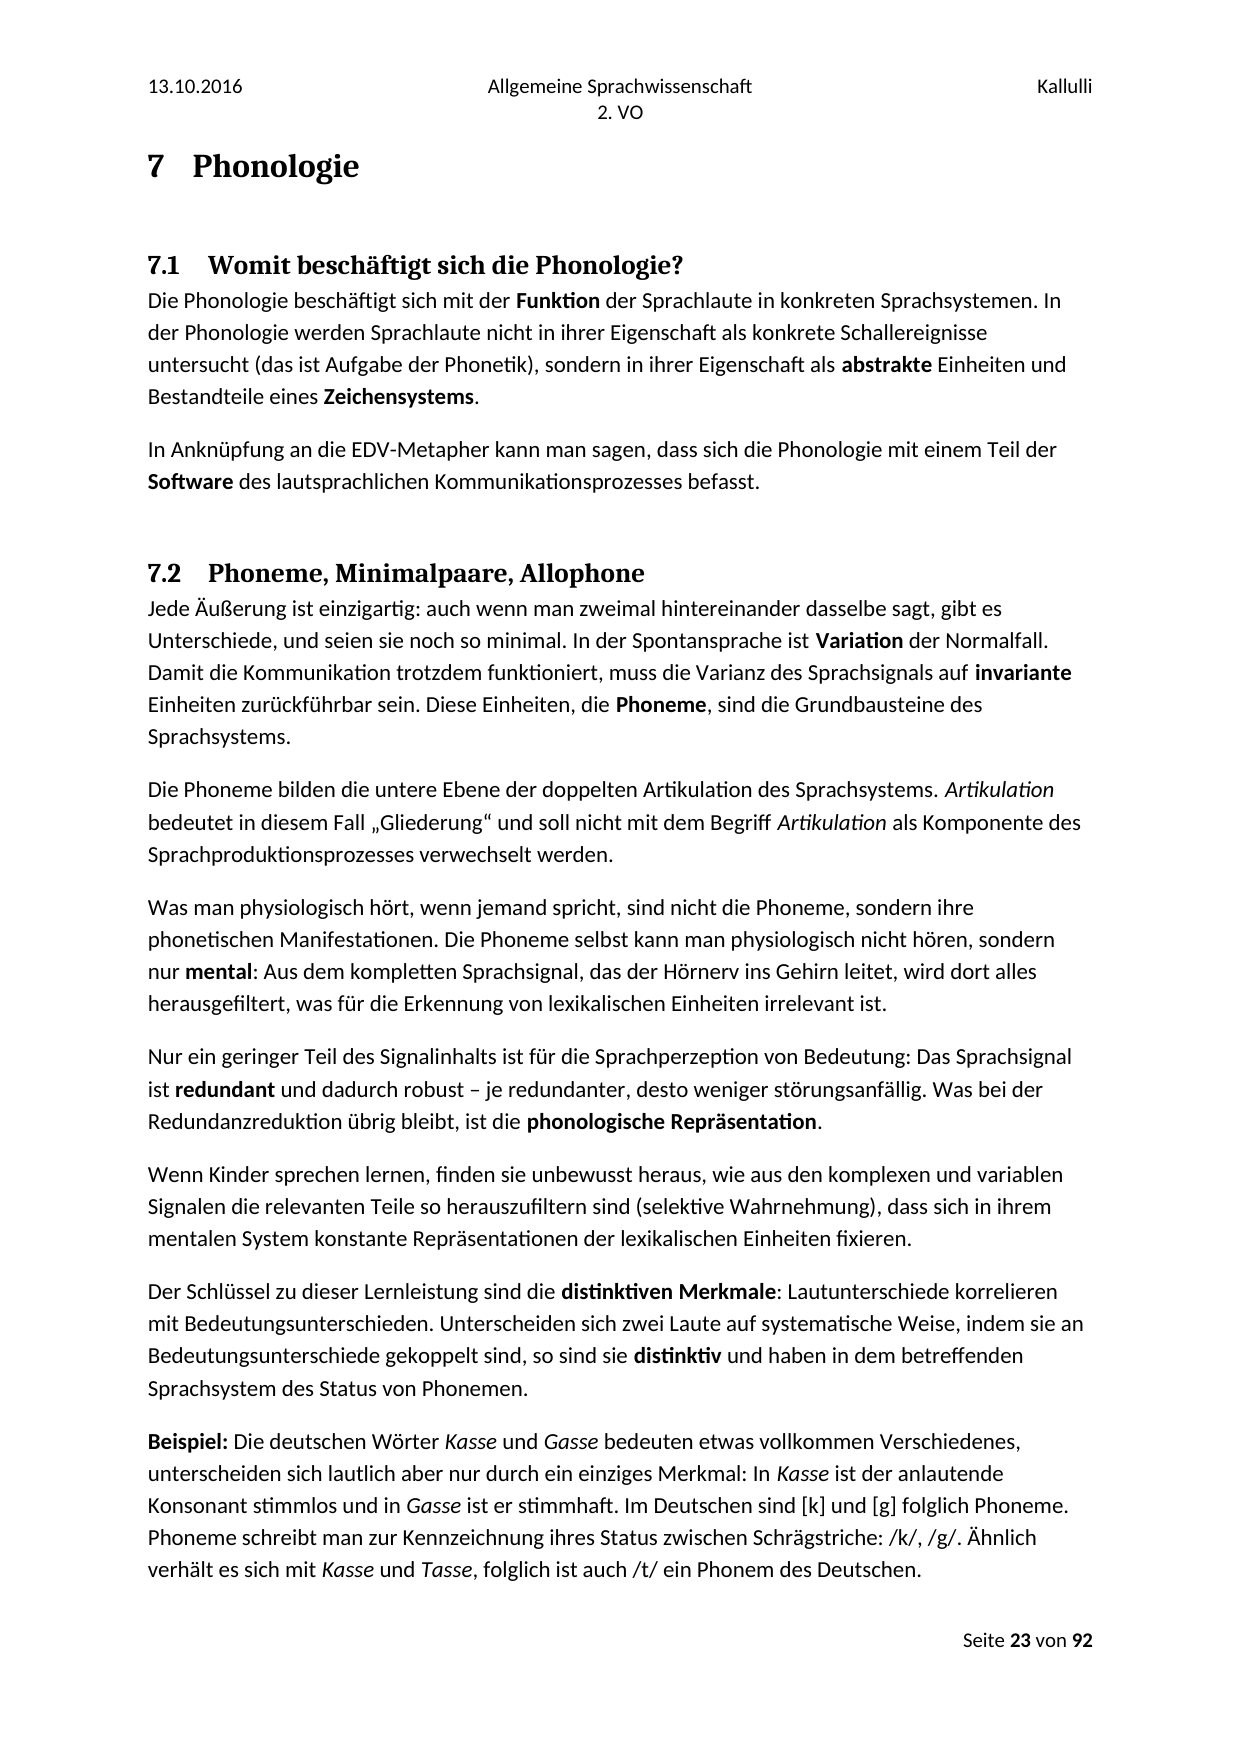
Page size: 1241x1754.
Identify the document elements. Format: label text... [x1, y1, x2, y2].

text Wenn Kinder sprechen lernen, finden sie unbewusst heraus, wie aus den komplexen und variablen Signalen die relevanten Teile so herauszufiltern sind (selektive Wahrnehmung), dass sich in ihrem mentalen System konstante Repräsentationen der lexikalischen Einheiten fixieren. [148, 1160, 1093, 1252]
text Was man physiologisch hört, wenn jemand spricht, sind nicht die Phoneme, sondern ihre phonetischen Manifestationen. Die Phoneme selbst kann man physiologisch nicht hören, sondern nur mental: Aus dem kompletten Sprachsignal, das der Hörnerv ins Gehirn leitet, wird dort alles herausgefiltert, was für die Erkennung von lexikalischen Einheiten irrelevant ist. [148, 893, 1093, 1017]
text Beispiel: Die deutschen Wörter Kasse und Gasse bedeuten etwas vollkommen Verschiedenes, unterscheiden sich lautlich aber nur durch ein einziges Merkmal: In Kasse ist der anlautende Konsonant stimmlos und in Gasse ist er stimmhaft. Im Deutschen sind [k] und [g] folglich Phoneme. Phoneme schreibt man zur Kennzeichnung ihres Status zwischen Schrägstriche: /k/, /g/. Ähnlich verhält es sich mit Kasse und Tasse, folglich ist auch /t/ ein Phonem des Deutschen. [148, 1427, 1093, 1584]
subtitle Phonologie [148, 148, 1093, 186]
text Nur ein geringer Teil des Signalinhalts ist für die Sprachperzeption von Bedeutung: Das Sprachsignal ist redundant und dadurch robust – je redundanter, desto weniger störungsanfällig. Was bei der Redundanzreduktion übrig bleibt, ist die phonologische Repräsentation. [148, 1042, 1093, 1135]
text Der Schlüssel zu dieser Lernleistung sind die distinktiven Merkmale: Lautunterschiede korrelieren mit Bedeutungsunterschieden. Unterscheiden sich zwei Laute auf systematische Weise, indem sie an Bedeutungsunterschiede gekoppelt sind, so sind sie distinktiv und haben in dem betreffenden Sprachsystem des Status von Phonemen. [148, 1277, 1093, 1402]
text Die Phoneme bilden die untere Ebene der doppelten Artikulation des Sprachsystems. Artikulation bedeutet in diesem Fall „Gliederung“ und soll nicht mit dem Begriff Artikulation als Komponente des Sprachproduktionsprozesses verwechselt werden. [148, 776, 1093, 868]
text Jede Äußerung ist einzigartig: auch wenn man zweimal hintereinander dasselbe sagt, gibt es Unterschiede, und seien sie noch so minimal. In der Spontansprache ist Variation der Normalfall. Damit die Kommunikation trotzdem funktioniert, muss die Varianz des Sprachsignals auf invariante Einheiten zurückführbar sein. Diese Einheiten, die Phoneme, sind die Grundbausteine des Sprachsystems. [148, 594, 1093, 751]
subtitle Phoneme, Minimalpaare, Allophone [148, 558, 1093, 589]
text Die Phonologie beschäftigt sich mit der Funktion der Sprachlaute in konkreten Sprachsystemen. In der Phonologie werden Sprachlaute nicht in ihrer Eigenschaft als konkrete Schallereignisse untersucht (das ist Aufgabe der Phonetik), sondern in ihrer Eigenschaft als abstrakte Einheiten und Bestandteile eines Zeichensystems. [148, 286, 1093, 410]
subtitle Womit beschäftigt sich die Phonologie? [148, 250, 1093, 281]
text In Anknüpfung an die EDV-Metapher kann man sagen, dass sich die Phonologie mit einem Teil der Software des lautsprachlichen Kommunikationsprozesses befasst. [148, 435, 1093, 496]
